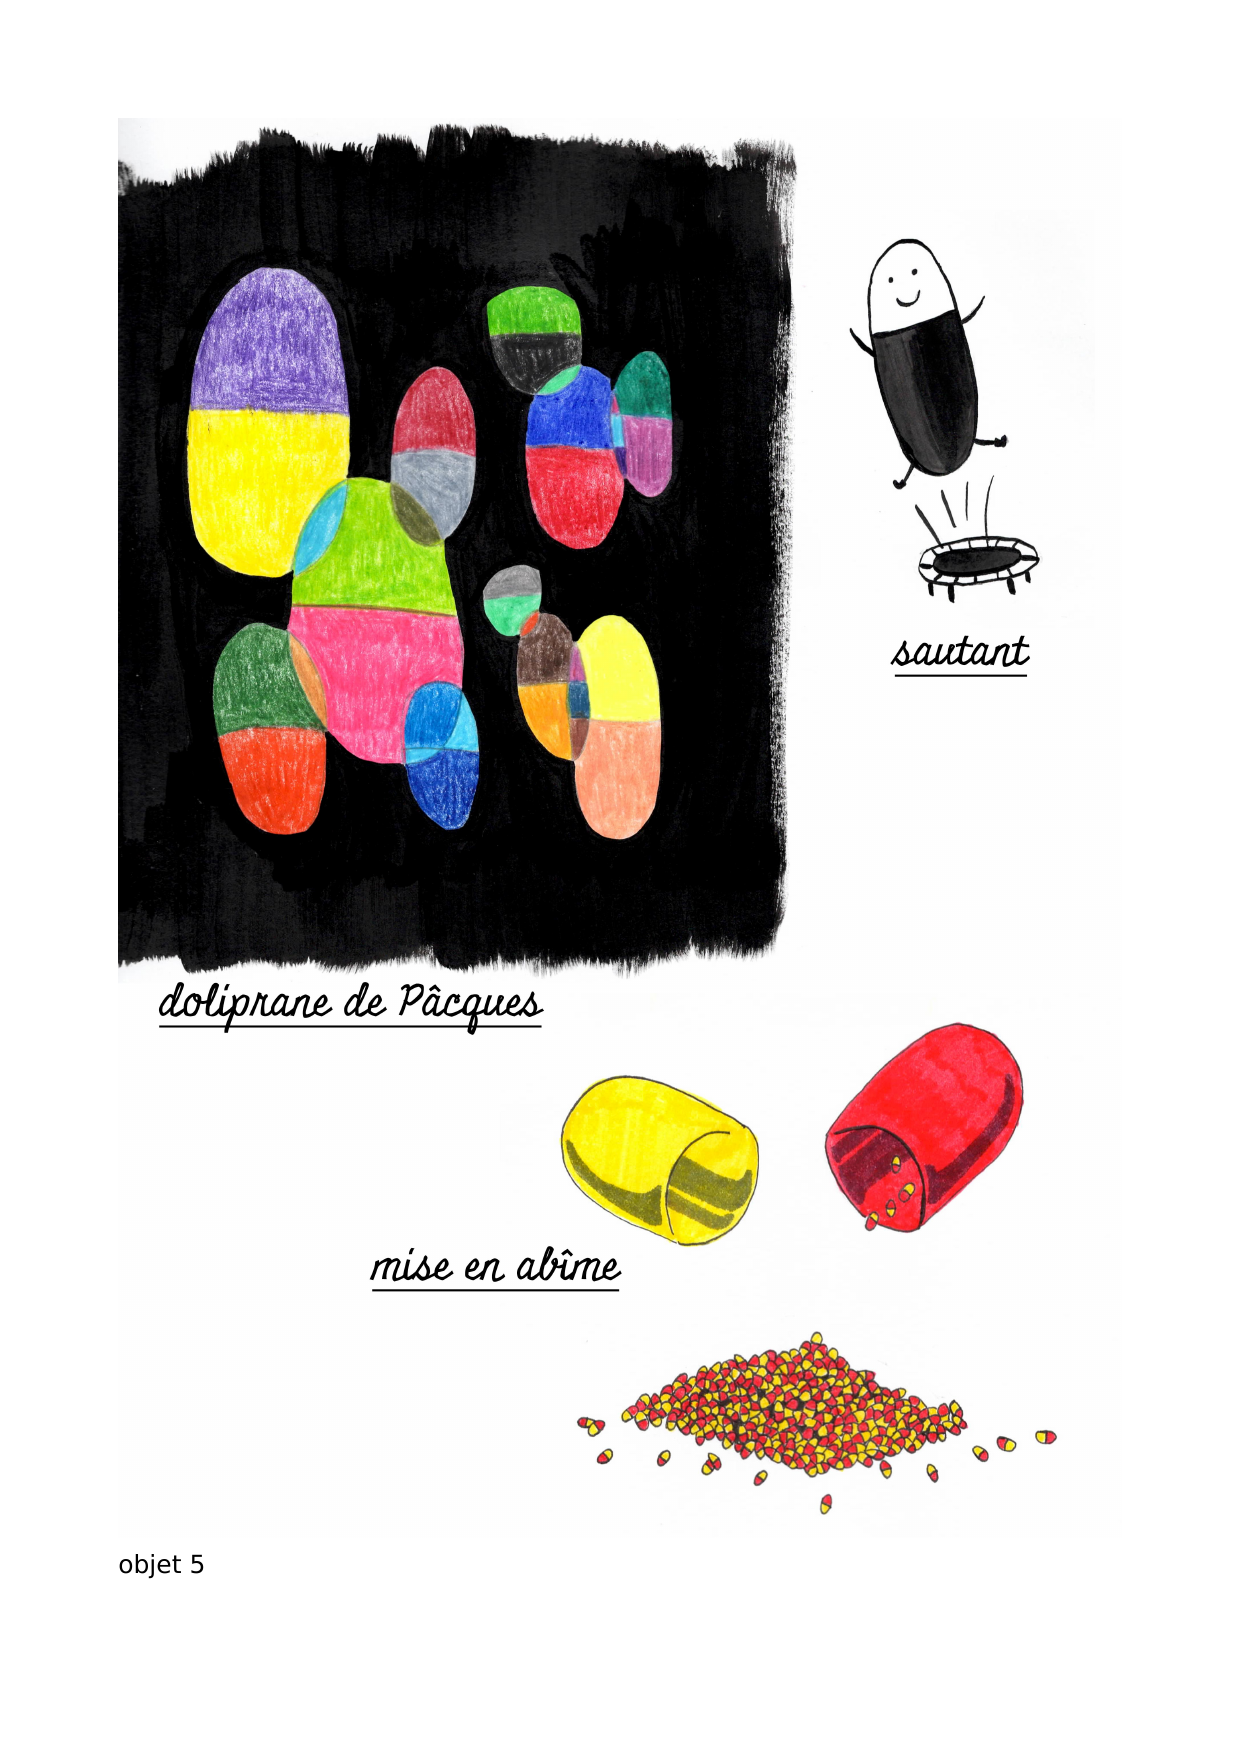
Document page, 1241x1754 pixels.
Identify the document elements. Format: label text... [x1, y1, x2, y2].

text objet 5 [118, 1550, 1122, 1579]
picture [118, 118, 1123, 1538]
